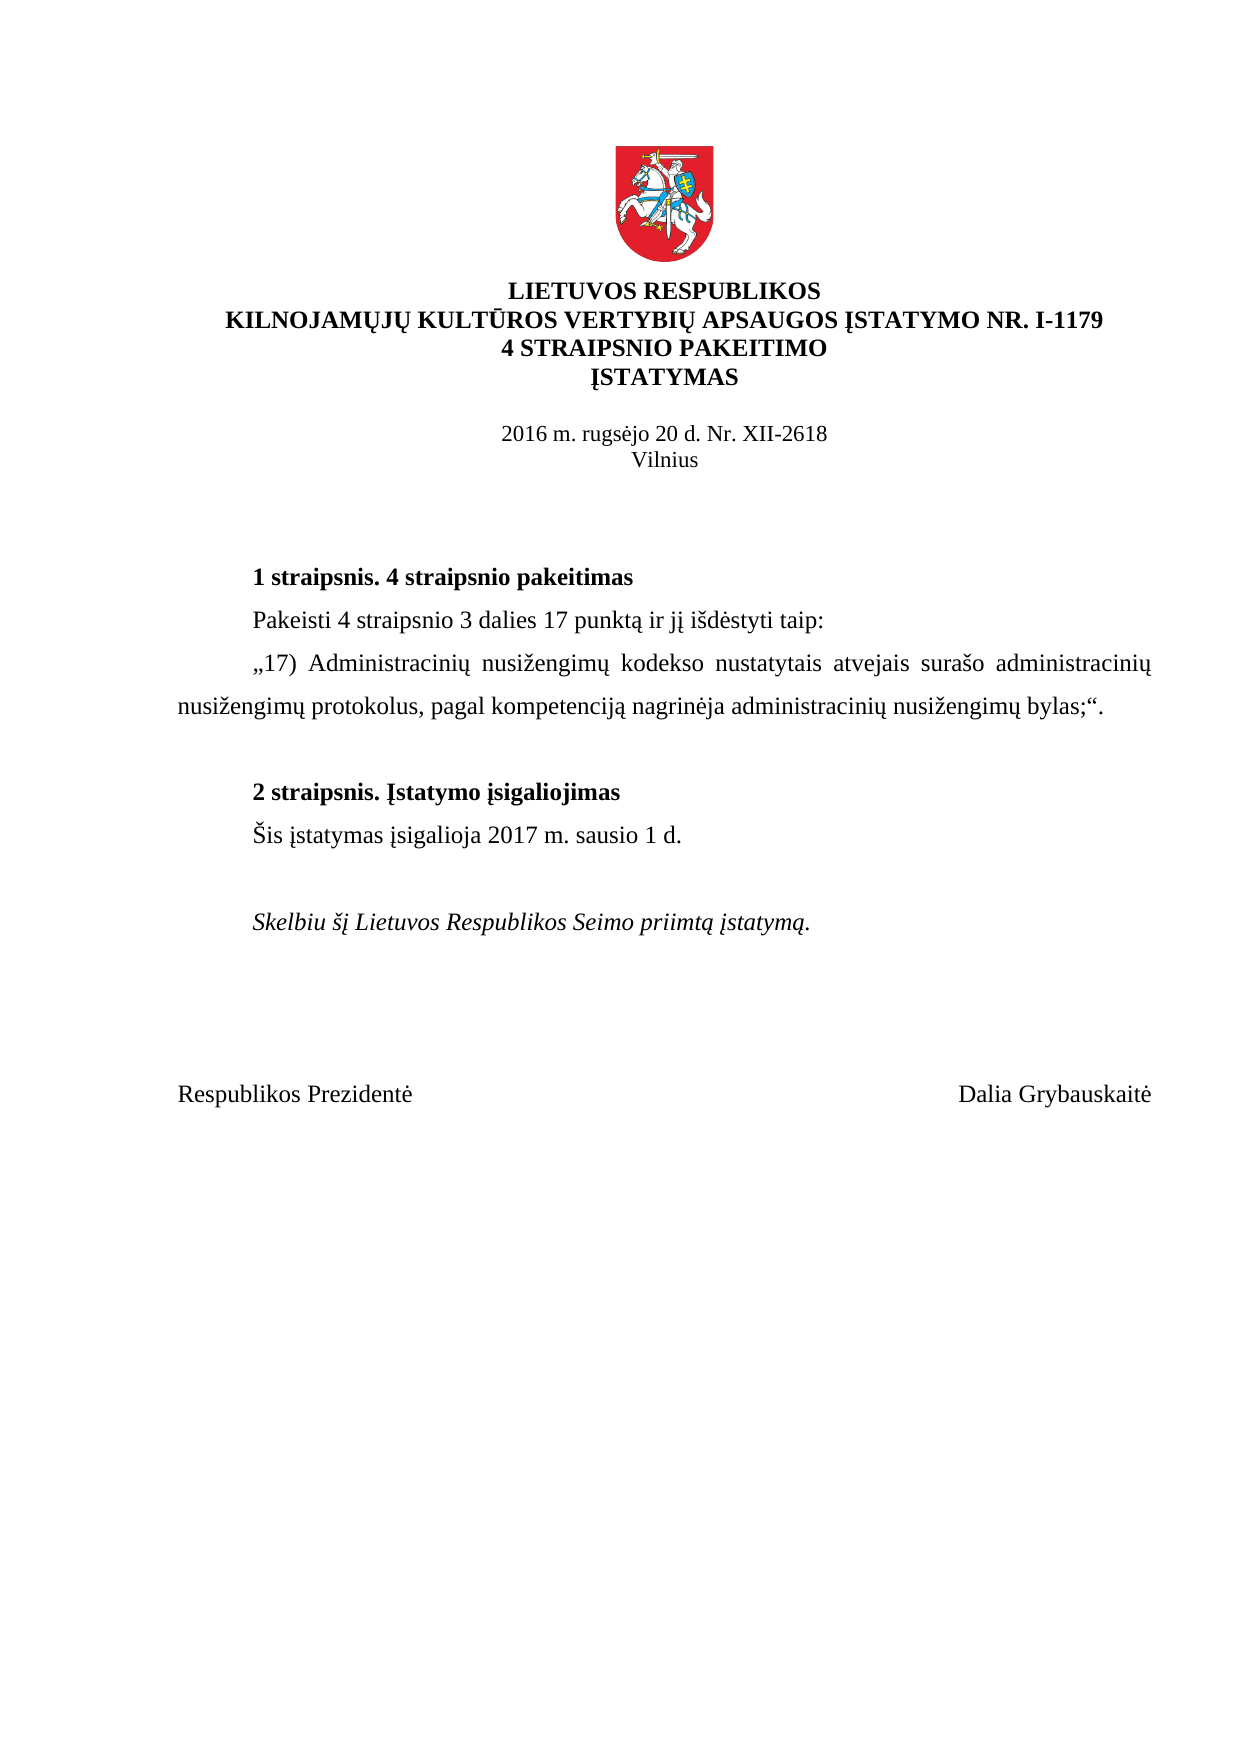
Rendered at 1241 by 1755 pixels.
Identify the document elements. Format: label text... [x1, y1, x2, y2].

text 2016 m. rugsėjo 20 d. Nr. XII-2618 [177, 420, 1152, 446]
text KILNOJAMŲJŲ KULTŪROS VERTYBIŲ APSAUGOS ĮSTATYMO NR. I-1179 4 STRAIPSNIO PAKEITIMO [177, 305, 1152, 362]
text Skelbiu šį Lietuvos Respublikos Seimo priimtą įstatymą. [177, 907, 1152, 935]
text ĮSTATYMAS [177, 362, 1152, 391]
text 2 straipsnis. Įstatymo įsigaliojimas [177, 777, 1152, 806]
text Vilnius [177, 446, 1152, 472]
text LIETUVOS RESPUBLIKOS [177, 276, 1152, 305]
text Respublikos Prezidentė Dalia Grybauskaitė [177, 1079, 1152, 1108]
text Pakeisti 4 straipsnio 3 dalies 17 punktą ir jį išdėstyti taip: [177, 605, 1152, 633]
text 1 straipsnis. 4 straipsnio pakeitimas [177, 562, 1152, 590]
text Šis įstatymas įsigalioja 2017 m. sausio 1 d. [177, 820, 1152, 849]
text „17) Administracinių nusižengimų kodekso nustatytais atvejais surašo administracinių nusižengimų protokolus, pagal kompetenciją nagrinėja administracinių nusižengimų bylas;“. [177, 648, 1152, 720]
